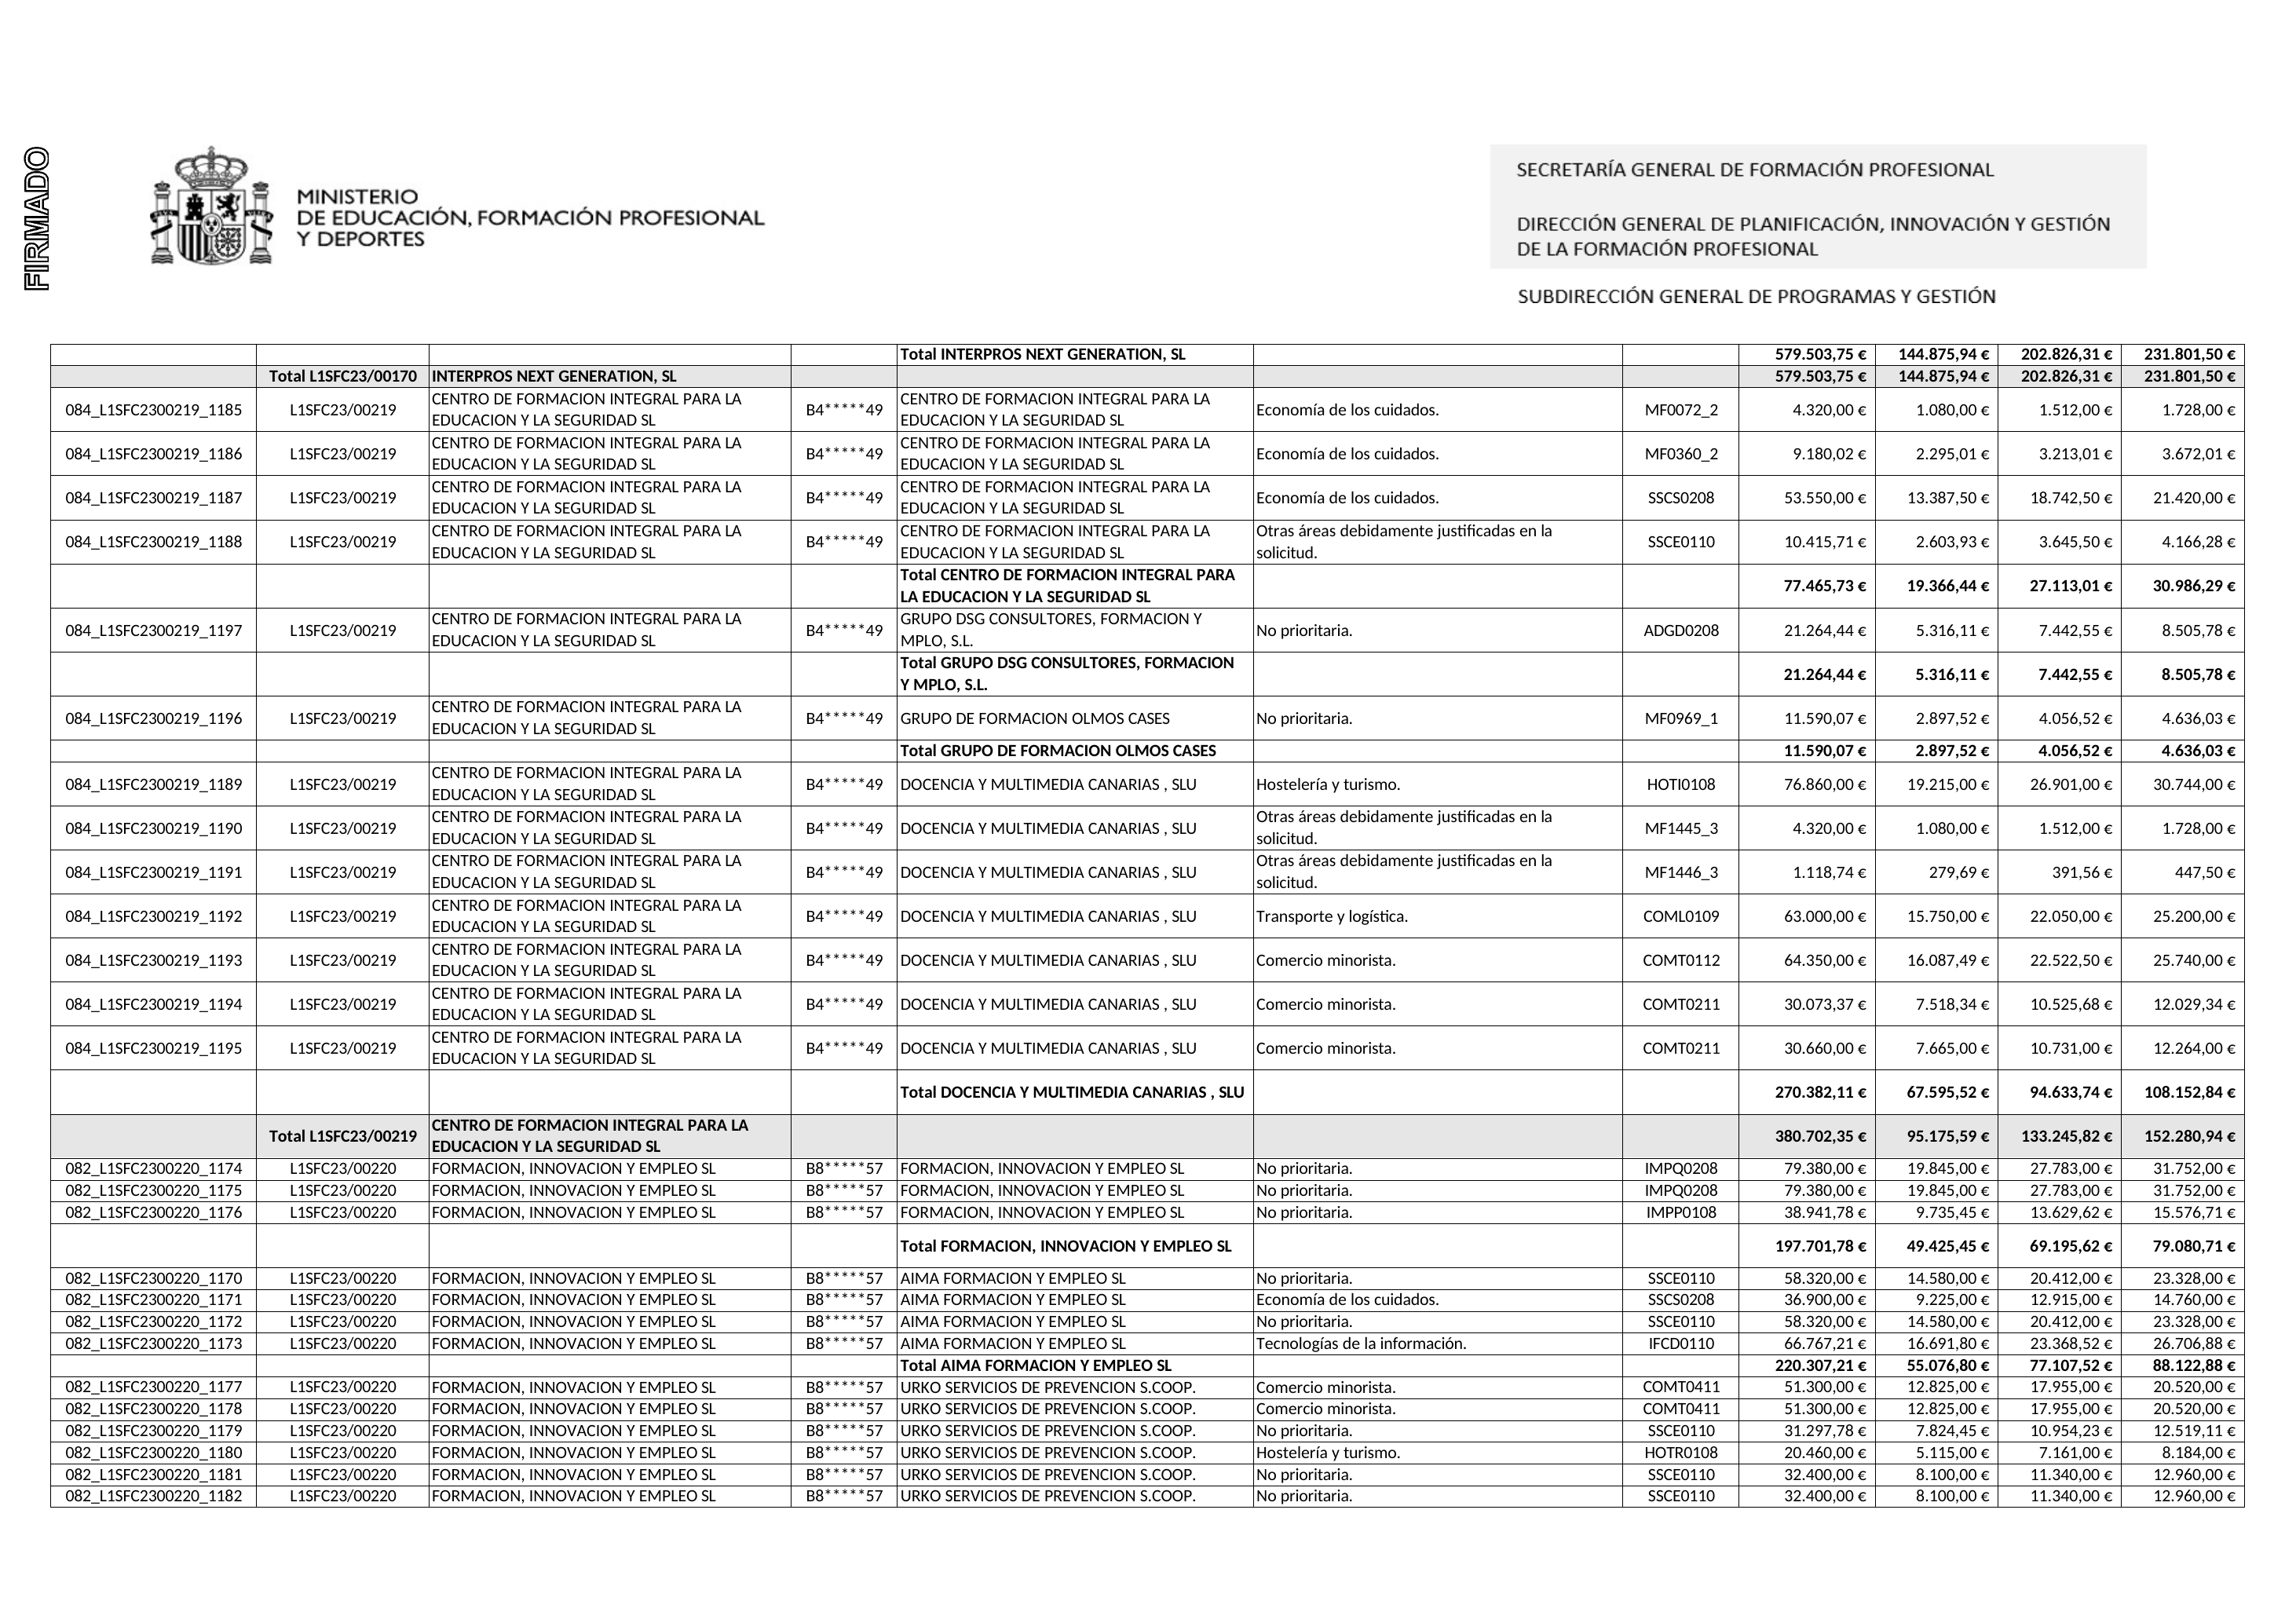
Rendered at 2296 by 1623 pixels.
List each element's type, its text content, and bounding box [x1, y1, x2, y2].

table_cell Otras áreas debidamente justificadas en la solicitud. [1254, 521, 1622, 563]
table_cell 2.897,52 € [1876, 740, 1998, 762]
table_cell 3.645,50 € [1998, 521, 2121, 563]
table_cell FORMACION, INNOVACION Y EMPLEO SL [430, 1268, 791, 1289]
table_cell 202.826,31 € [1998, 366, 2121, 387]
table_cell 31.297,78 € [1739, 1421, 1875, 1442]
table_cell Economía de los cuidados. [1254, 476, 1622, 519]
table_cell 1.512,00 € [1998, 388, 2121, 431]
table_cell [51, 1355, 256, 1376]
table_cell B4*****49 [792, 696, 897, 740]
table_cell L1SFC23/00220 [257, 1181, 429, 1201]
table_cell Otras áreas debidamente justificadas en la solicitud. [1254, 806, 1622, 850]
table_cell 23.368,52 € [1998, 1333, 2121, 1354]
table_cell Total CENTRO DE FORMACION INTEGRAL PARA LA EDUCACION Y LA SEGURIDAD SL [898, 565, 1253, 608]
table_cell GRUPO DSG CONSULTORES, FORMACION Y MPLO, S.L. [898, 609, 1253, 652]
table_cell No prioritaria. [1254, 609, 1622, 652]
table_cell 5.316,11 € [1876, 652, 1998, 696]
table_cell L1SFC23/00219 [257, 388, 429, 431]
table_cell [1623, 366, 1738, 387]
table_cell L1SFC23/00219 [257, 894, 429, 938]
table_cell 10.954,23 € [1998, 1421, 2121, 1442]
table_cell 77.465,73 € [1739, 565, 1875, 608]
table_cell B4*****49 [792, 850, 897, 894]
table_cell L1SFC23/00220 [257, 1290, 429, 1310]
table_cell 79.380,00 € [1739, 1159, 1875, 1179]
table_cell 19.845,00 € [1876, 1159, 1998, 1179]
table_cell 1.728,00 € [2122, 806, 2244, 850]
table_cell 21.264,44 € [1739, 609, 1875, 652]
table_cell 21.264,44 € [1739, 652, 1875, 696]
table_cell 108.152,84 € [2122, 1070, 2244, 1113]
table_cell DOCENCIA Y MULTIMEDIA CANARIAS , SLU [898, 1026, 1253, 1069]
table_cell No prioritaria. [1254, 1268, 1622, 1289]
table_cell 23.328,00 € [2122, 1268, 2244, 1289]
table_cell [257, 740, 429, 762]
table_cell 12.264,00 € [2122, 1026, 2244, 1069]
table_cell Tecnologías de la información. [1254, 1333, 1622, 1354]
table_cell 3.213,01 € [1998, 432, 2121, 475]
table_cell 20.520,00 € [2122, 1399, 2244, 1420]
table_cell AIMA FORMACION Y EMPLEO SL [898, 1268, 1253, 1289]
table_cell 8.505,78 € [2122, 652, 2244, 696]
table_cell FORMACION, INNOVACION Y EMPLEO SL [430, 1202, 791, 1223]
table_cell 4.636,03 € [2122, 696, 2244, 740]
table_header [1623, 345, 1738, 365]
table_cell 21.420,00 € [2122, 476, 2244, 519]
table_cell 20.412,00 € [1998, 1268, 2121, 1289]
table_cell SSCE0110 [1623, 1421, 1738, 1442]
table_cell [51, 740, 256, 762]
table_cell L1SFC23/00220 [257, 1202, 429, 1223]
table_cell 13.629,62 € [1998, 1202, 2121, 1223]
table_cell DOCENCIA Y MULTIMEDIA CANARIAS , SLU [898, 894, 1253, 938]
table_cell SSCE0110 [1623, 521, 1738, 563]
table_cell 38.941,78 € [1739, 1202, 1875, 1223]
table_cell CENTRO DE FORMACION INTEGRAL PARA LA EDUCACION Y LA SEGURIDAD SL [430, 521, 791, 563]
table_cell AIMA FORMACION Y EMPLEO SL [898, 1333, 1253, 1354]
table_cell 11.340,00 € [1998, 1486, 2121, 1507]
table_cell No prioritaria. [1254, 1159, 1622, 1179]
table_cell [257, 1070, 429, 1113]
table_cell [51, 565, 256, 608]
table_cell 14.760,00 € [2122, 1290, 2244, 1310]
table_cell 88.122,88 € [2122, 1355, 2244, 1376]
table_cell 4.320,00 € [1739, 388, 1875, 431]
table_cell B4*****49 [792, 476, 897, 519]
table_cell 1.512,00 € [1998, 806, 2121, 850]
table_cell 63.000,00 € [1739, 894, 1875, 938]
table_cell 8.100,00 € [1876, 1486, 1998, 1507]
table_cell 082_L1SFC2300220_1174 [51, 1159, 256, 1179]
table_cell L1SFC23/00220 [257, 1312, 429, 1332]
table_cell L1SFC23/00219 [257, 432, 429, 475]
table_cell 084_L1SFC2300219_1188 [51, 521, 256, 563]
table_cell B4*****49 [792, 982, 897, 1025]
table_cell 14.580,00 € [1876, 1312, 1998, 1332]
table_cell CENTRO DE FORMACION INTEGRAL PARA LA EDUCACION Y LA SEGURIDAD SL [430, 762, 791, 806]
table_cell COML0109 [1623, 894, 1738, 938]
table_cell B8*****57 [792, 1486, 897, 1507]
table_cell 16.087,49 € [1876, 938, 1998, 981]
table_cell FORMACION, INNOVACION Y EMPLEO SL [430, 1312, 791, 1332]
table_cell Total FORMACION, INNOVACION Y EMPLEO SL [898, 1224, 1253, 1267]
table_cell CENTRO DE FORMACION INTEGRAL PARA LA EDUCACION Y LA SEGURIDAD SL [898, 388, 1253, 431]
table_cell 79.080,71 € [2122, 1224, 2244, 1267]
table_cell Otras áreas debidamente justificadas en la solicitud. [1254, 850, 1622, 894]
table_cell FORMACION, INNOVACION Y EMPLEO SL [430, 1399, 791, 1420]
table_cell 133.245,82 € [1998, 1115, 2121, 1157]
table_cell MF1446_3 [1623, 850, 1738, 894]
table_cell 084_L1SFC2300219_1187 [51, 476, 256, 519]
table_cell COMT0411 [1623, 1399, 1738, 1420]
table_cell 084_L1SFC2300219_1192 [51, 894, 256, 938]
table_cell No prioritaria. [1254, 1421, 1622, 1442]
table_cell 16.691,80 € [1876, 1333, 1998, 1354]
table_cell 082_L1SFC2300220_1171 [51, 1290, 256, 1310]
table_cell L1SFC23/00220 [257, 1399, 429, 1420]
table_cell 380.702,35 € [1739, 1115, 1875, 1157]
table_cell 10.525,68 € [1998, 982, 2121, 1025]
table_cell 197.701,78 € [1739, 1224, 1875, 1267]
table_cell CENTRO DE FORMACION INTEGRAL PARA LA EDUCACION Y LA SEGURIDAD SL [430, 1115, 791, 1157]
table_cell HOTI0108 [1623, 762, 1738, 806]
table_cell [430, 1070, 791, 1113]
table_cell INTERPROS NEXT GENERATION, SL [430, 366, 791, 387]
table_cell L1SFC23/00219 [257, 938, 429, 981]
table_cell L1SFC23/00220 [257, 1333, 429, 1354]
table_cell CENTRO DE FORMACION INTEGRAL PARA LA EDUCACION Y LA SEGURIDAD SL [430, 982, 791, 1025]
table_cell L1SFC23/00220 [257, 1159, 429, 1179]
table_cell L1SFC23/00220 [257, 1442, 429, 1464]
table_cell [898, 1115, 1253, 1157]
table_cell 084_L1SFC2300219_1194 [51, 982, 256, 1025]
table_cell CENTRO DE FORMACION INTEGRAL PARA LA EDUCACION Y LA SEGURIDAD SL [430, 432, 791, 475]
table_cell 5.115,00 € [1876, 1442, 1998, 1464]
table_cell 11.590,07 € [1739, 740, 1875, 762]
table_cell 31.752,00 € [2122, 1159, 2244, 1179]
table_cell 66.767,21 € [1739, 1333, 1875, 1354]
table_cell SSCE0110 [1623, 1312, 1738, 1332]
table_cell CENTRO DE FORMACION INTEGRAL PARA LA EDUCACION Y LA SEGURIDAD SL [430, 696, 791, 740]
table_cell 30.660,00 € [1739, 1026, 1875, 1069]
table_cell CENTRO DE FORMACION INTEGRAL PARA LA EDUCACION Y LA SEGURIDAD SL [430, 894, 791, 938]
table_cell 4.320,00 € [1739, 806, 1875, 850]
table_cell 084_L1SFC2300219_1196 [51, 696, 256, 740]
table_cell 64.350,00 € [1739, 938, 1875, 981]
table_cell 231.801,50 € [2122, 366, 2244, 387]
table_cell 76.860,00 € [1739, 762, 1875, 806]
table_cell [792, 1115, 897, 1157]
table_header Total INTERPROS NEXT GENERATION, SL [898, 345, 1253, 365]
table_cell [792, 1070, 897, 1113]
table_cell 58.320,00 € [1739, 1312, 1875, 1332]
table_cell [1623, 1115, 1738, 1157]
table_cell 12.519,11 € [2122, 1421, 2244, 1442]
table_cell DOCENCIA Y MULTIMEDIA CANARIAS , SLU [898, 982, 1253, 1025]
table_cell 1.728,00 € [2122, 388, 2244, 431]
table_cell [257, 565, 429, 608]
table_cell Comercio minorista. [1254, 1377, 1622, 1398]
table_cell Comercio minorista. [1254, 982, 1622, 1025]
table_header [1254, 345, 1622, 365]
table_cell 579.503,75 € [1739, 366, 1875, 387]
table_cell 082_L1SFC2300220_1179 [51, 1421, 256, 1442]
table_cell [1623, 1070, 1738, 1113]
table_cell [51, 652, 256, 696]
table_cell [257, 652, 429, 696]
table_cell ADGD0208 [1623, 609, 1738, 652]
table_cell URKO SERVICIOS DE PREVENCION S.COOP. [898, 1486, 1253, 1507]
table_cell CENTRO DE FORMACION INTEGRAL PARA LA EDUCACION Y LA SEGURIDAD SL [430, 609, 791, 652]
table_cell 7.824,45 € [1876, 1421, 1998, 1442]
table_cell COMT0211 [1623, 1026, 1738, 1069]
table_cell 082_L1SFC2300220_1181 [51, 1464, 256, 1486]
table_cell [1623, 1355, 1738, 1376]
table_cell 27.783,00 € [1998, 1181, 2121, 1201]
table_cell Economía de los cuidados. [1254, 388, 1622, 431]
table_header 202.826,31 € [1998, 345, 2121, 365]
table_cell 391,56 € [1998, 850, 2121, 894]
table_cell FORMACION, INNOVACION Y EMPLEO SL [430, 1442, 791, 1464]
table_cell 51.300,00 € [1739, 1377, 1875, 1398]
table_header [430, 345, 791, 365]
table_cell CENTRO DE FORMACION INTEGRAL PARA LA EDUCACION Y LA SEGURIDAD SL [430, 388, 791, 431]
table_cell 7.161,00 € [1998, 1442, 2121, 1464]
table_cell 77.107,52 € [1998, 1355, 2121, 1376]
table_cell [792, 1355, 897, 1376]
table_cell Total GRUPO DE FORMACION OLMOS CASES [898, 740, 1253, 762]
table_cell L1SFC23/00219 [257, 476, 429, 519]
table_cell DOCENCIA Y MULTIMEDIA CANARIAS , SLU [898, 850, 1253, 894]
table_cell Total GRUPO DSG CONSULTORES, FORMACION Y MPLO, S.L. [898, 652, 1253, 696]
table_cell B8*****57 [792, 1290, 897, 1310]
table_cell 51.300,00 € [1739, 1399, 1875, 1420]
table_cell 9.180,02 € [1739, 432, 1875, 475]
table_cell 279,69 € [1876, 850, 1998, 894]
table_cell URKO SERVICIOS DE PREVENCION S.COOP. [898, 1464, 1253, 1486]
table_cell CENTRO DE FORMACION INTEGRAL PARA LA EDUCACION Y LA SEGURIDAD SL [898, 521, 1253, 563]
table_cell Hostelería y turismo. [1254, 762, 1622, 806]
table_cell B8*****57 [792, 1442, 897, 1464]
table_cell 69.195,62 € [1998, 1224, 2121, 1267]
table_cell DOCENCIA Y MULTIMEDIA CANARIAS , SLU [898, 938, 1253, 981]
table_cell 084_L1SFC2300219_1193 [51, 938, 256, 981]
table_cell 084_L1SFC2300219_1191 [51, 850, 256, 894]
table_cell 084_L1SFC2300219_1195 [51, 1026, 256, 1069]
table_cell 25.740,00 € [2122, 938, 2244, 981]
table_cell 12.825,00 € [1876, 1399, 1998, 1420]
table_cell FORMACION, INNOVACION Y EMPLEO SL [430, 1159, 791, 1179]
table_cell L1SFC23/00219 [257, 609, 429, 652]
table_cell 7.442,55 € [1998, 609, 2121, 652]
table_cell SSCS0208 [1623, 476, 1738, 519]
table_cell [430, 652, 791, 696]
table_cell FORMACION, INNOVACION Y EMPLEO SL [430, 1486, 791, 1507]
table_cell [792, 565, 897, 608]
table_cell B8*****57 [792, 1333, 897, 1354]
table_cell [1623, 740, 1738, 762]
table_cell 53.550,00 € [1739, 476, 1875, 519]
table_cell 1.080,00 € [1876, 806, 1998, 850]
table_header [51, 345, 256, 365]
table_cell IMPQ0208 [1623, 1181, 1738, 1201]
table_cell L1SFC23/00219 [257, 806, 429, 850]
table_cell L1SFC23/00220 [257, 1268, 429, 1289]
table_cell 31.752,00 € [2122, 1181, 2244, 1201]
table_cell L1SFC23/00219 [257, 762, 429, 806]
table_cell B4*****49 [792, 1026, 897, 1069]
table_cell FORMACION, INNOVACION Y EMPLEO SL [430, 1333, 791, 1354]
table_cell [898, 366, 1253, 387]
table_cell L1SFC23/00219 [257, 696, 429, 740]
table_cell FORMACION, INNOVACION Y EMPLEO SL [430, 1464, 791, 1486]
table_cell FORMACION, INNOVACION Y EMPLEO SL [898, 1202, 1253, 1223]
table_cell B8*****57 [792, 1464, 897, 1486]
table_cell 27.783,00 € [1998, 1159, 2121, 1179]
table_cell B8*****57 [792, 1202, 897, 1223]
table_cell 1.118,74 € [1739, 850, 1875, 894]
table_cell 22.522,50 € [1998, 938, 2121, 981]
table_cell No prioritaria. [1254, 1202, 1622, 1223]
table_cell 2.603,93 € [1876, 521, 1998, 563]
table_cell 7.665,00 € [1876, 1026, 1998, 1069]
table_cell [51, 1115, 256, 1157]
table_cell IMPQ0208 [1623, 1159, 1738, 1179]
table_cell MF0360_2 [1623, 432, 1738, 475]
table_cell FORMACION, INNOVACION Y EMPLEO SL [430, 1421, 791, 1442]
table_cell [430, 1355, 791, 1376]
table_cell SSCE0110 [1623, 1268, 1738, 1289]
table_cell 22.050,00 € [1998, 894, 2121, 938]
table_cell Economía de los cuidados. [1254, 1290, 1622, 1310]
table_cell [1254, 1070, 1622, 1113]
table_cell Total DOCENCIA Y MULTIMEDIA CANARIAS , SLU [898, 1070, 1253, 1113]
table_cell COMT0112 [1623, 938, 1738, 981]
table_cell 084_L1SFC2300219_1190 [51, 806, 256, 850]
table_cell FORMACION, INNOVACION Y EMPLEO SL [430, 1181, 791, 1201]
table_header [792, 345, 897, 365]
table_cell B4*****49 [792, 894, 897, 938]
table_cell 10.415,71 € [1739, 521, 1875, 563]
table_cell URKO SERVICIOS DE PREVENCION S.COOP. [898, 1399, 1253, 1420]
table_cell 12.029,34 € [2122, 982, 2244, 1025]
table_cell L1SFC23/00219 [257, 850, 429, 894]
table_cell 8.100,00 € [1876, 1464, 1998, 1486]
table_cell 11.590,07 € [1739, 696, 1875, 740]
table_cell 95.175,59 € [1876, 1115, 1998, 1157]
table_cell 1.080,00 € [1876, 388, 1998, 431]
table_cell [792, 1224, 897, 1267]
table_cell 2.295,01 € [1876, 432, 1998, 475]
table_cell [430, 740, 791, 762]
table_cell B8*****57 [792, 1268, 897, 1289]
table_cell CENTRO DE FORMACION INTEGRAL PARA LA EDUCACION Y LA SEGURIDAD SL [898, 432, 1253, 475]
table_cell 2.897,52 € [1876, 696, 1998, 740]
table_cell 220.307,21 € [1739, 1355, 1875, 1376]
table_cell AIMA FORMACION Y EMPLEO SL [898, 1290, 1253, 1310]
table_cell B4*****49 [792, 609, 897, 652]
table_cell 67.595,52 € [1876, 1070, 1998, 1113]
table_cell 082_L1SFC2300220_1176 [51, 1202, 256, 1223]
table_cell B8*****57 [792, 1399, 897, 1420]
table_cell [1254, 1224, 1622, 1267]
table_cell [792, 740, 897, 762]
table_cell Total L1SFC23/00170 [257, 366, 429, 387]
table_cell 144.875,94 € [1876, 366, 1998, 387]
table_cell B4*****49 [792, 938, 897, 981]
table_cell Total AIMA FORMACION Y EMPLEO SL [898, 1355, 1253, 1376]
table_cell [1254, 366, 1622, 387]
table_cell 9.735,45 € [1876, 1202, 1998, 1223]
table_cell 30.986,29 € [2122, 565, 2244, 608]
table_cell 36.900,00 € [1739, 1290, 1875, 1310]
table_cell 4.166,28 € [2122, 521, 2244, 563]
table_cell DOCENCIA Y MULTIMEDIA CANARIAS , SLU [898, 762, 1253, 806]
table_cell 084_L1SFC2300219_1189 [51, 762, 256, 806]
table_cell 12.960,00 € [2122, 1464, 2244, 1486]
table_cell 14.580,00 € [1876, 1268, 1998, 1289]
table_cell L1SFC23/00219 [257, 521, 429, 563]
table_cell [430, 1224, 791, 1267]
table_cell COMT0211 [1623, 982, 1738, 1025]
table_cell [51, 1070, 256, 1113]
table_cell B8*****57 [792, 1421, 897, 1442]
table_cell 20.520,00 € [2122, 1377, 2244, 1398]
table_cell [1254, 740, 1622, 762]
table_cell IMPP0108 [1623, 1202, 1738, 1223]
table_cell MF0072_2 [1623, 388, 1738, 431]
table_cell URKO SERVICIOS DE PREVENCION S.COOP. [898, 1377, 1253, 1398]
table_cell FORMACION, INNOVACION Y EMPLEO SL [430, 1290, 791, 1310]
table_cell 447,50 € [2122, 850, 2244, 894]
table_cell No prioritaria. [1254, 1464, 1622, 1486]
table_cell 32.400,00 € [1739, 1486, 1875, 1507]
table_cell [51, 366, 256, 387]
table_cell 12.960,00 € [2122, 1486, 2244, 1507]
table_cell B4*****49 [792, 432, 897, 475]
table_cell Hostelería y turismo. [1254, 1442, 1622, 1464]
table_cell L1SFC23/00220 [257, 1464, 429, 1486]
table_cell [1623, 652, 1738, 696]
table_cell 5.316,11 € [1876, 609, 1998, 652]
table_cell [1623, 565, 1738, 608]
table_cell CENTRO DE FORMACION INTEGRAL PARA LA EDUCACION Y LA SEGURIDAD SL [430, 806, 791, 850]
table_cell 082_L1SFC2300220_1182 [51, 1486, 256, 1507]
table_cell 8.505,78 € [2122, 609, 2244, 652]
table_cell 18.742,50 € [1998, 476, 2121, 519]
table_cell [1254, 1115, 1622, 1157]
table_cell [1254, 1355, 1622, 1376]
table_cell 4.056,52 € [1998, 696, 2121, 740]
table_cell 4.056,52 € [1998, 740, 2121, 762]
table_cell L1SFC23/00220 [257, 1486, 429, 1507]
table_cell CENTRO DE FORMACION INTEGRAL PARA LA EDUCACION Y LA SEGURIDAD SL [898, 476, 1253, 519]
table_cell 30.073,37 € [1739, 982, 1875, 1025]
table_cell COMT0411 [1623, 1377, 1738, 1398]
table_cell 23.328,00 € [2122, 1312, 2244, 1332]
table_cell 17.955,00 € [1998, 1399, 2121, 1420]
table_cell 15.750,00 € [1876, 894, 1998, 938]
table_cell 30.744,00 € [2122, 762, 2244, 806]
table_cell 12.825,00 € [1876, 1377, 1998, 1398]
table_cell 20.412,00 € [1998, 1312, 2121, 1332]
table_cell 32.400,00 € [1739, 1464, 1875, 1486]
table_cell No prioritaria. [1254, 1181, 1622, 1201]
table_cell [1254, 565, 1622, 608]
table_cell B4*****49 [792, 521, 897, 563]
table_header 144.875,94 € [1876, 345, 1998, 365]
table_cell 082_L1SFC2300220_1175 [51, 1181, 256, 1201]
table_cell 13.387,50 € [1876, 476, 1998, 519]
table_cell Total L1SFC23/00219 [257, 1115, 429, 1157]
table_cell Comercio minorista. [1254, 1026, 1622, 1069]
table_cell CENTRO DE FORMACION INTEGRAL PARA LA EDUCACION Y LA SEGURIDAD SL [430, 476, 791, 519]
table_cell 94.633,74 € [1998, 1070, 2121, 1113]
table_cell AIMA FORMACION Y EMPLEO SL [898, 1312, 1253, 1332]
table_cell 082_L1SFC2300220_1178 [51, 1399, 256, 1420]
table_cell HOTR0108 [1623, 1442, 1738, 1464]
table_cell 084_L1SFC2300219_1186 [51, 432, 256, 475]
table_cell [430, 565, 791, 608]
table_cell Economía de los cuidados. [1254, 432, 1622, 475]
table_cell Transporte y logística. [1254, 894, 1622, 938]
table_cell [792, 652, 897, 696]
table_cell No prioritaria. [1254, 1486, 1622, 1507]
table_cell 082_L1SFC2300220_1173 [51, 1333, 256, 1354]
table_cell B8*****57 [792, 1159, 897, 1179]
table_cell 4.636,03 € [2122, 740, 2244, 762]
table_header 579.503,75 € [1739, 345, 1875, 365]
table_cell L1SFC23/00219 [257, 982, 429, 1025]
table_cell 27.113,01 € [1998, 565, 2121, 608]
table_cell 084_L1SFC2300219_1185 [51, 388, 256, 431]
table_cell 7.518,34 € [1876, 982, 1998, 1025]
table_header [257, 345, 429, 365]
table_cell L1SFC23/00220 [257, 1421, 429, 1442]
table_cell 11.340,00 € [1998, 1464, 2121, 1486]
table_cell 20.460,00 € [1739, 1442, 1875, 1464]
table_cell [1623, 1224, 1738, 1267]
table_cell 10.731,00 € [1998, 1026, 2121, 1069]
table_cell [792, 366, 897, 387]
table_cell CENTRO DE FORMACION INTEGRAL PARA LA EDUCACION Y LA SEGURIDAD SL [430, 850, 791, 894]
table_cell SSCE0110 [1623, 1486, 1738, 1507]
table_cell B4*****49 [792, 806, 897, 850]
table_cell 19.366,44 € [1876, 565, 1998, 608]
table_cell 12.915,00 € [1998, 1290, 2121, 1310]
table_cell B4*****49 [792, 388, 897, 431]
table_cell B4*****49 [792, 762, 897, 806]
table_cell 082_L1SFC2300220_1170 [51, 1268, 256, 1289]
table_cell MF0969_1 [1623, 696, 1738, 740]
table_cell Comercio minorista. [1254, 1399, 1622, 1420]
table_cell SSCE0110 [1623, 1464, 1738, 1486]
table_cell FORMACION, INNOVACION Y EMPLEO SL [898, 1181, 1253, 1201]
table_cell GRUPO DE FORMACION OLMOS CASES [898, 696, 1253, 740]
table_cell L1SFC23/00220 [257, 1377, 429, 1398]
table_cell 084_L1SFC2300219_1197 [51, 609, 256, 652]
table_cell 19.845,00 € [1876, 1181, 1998, 1201]
table_header 231.801,50 € [2122, 345, 2244, 365]
table_cell 152.280,94 € [2122, 1115, 2244, 1157]
table_cell 082_L1SFC2300220_1180 [51, 1442, 256, 1464]
table_cell [257, 1224, 429, 1267]
table_cell 8.184,00 € [2122, 1442, 2244, 1464]
table_cell 26.706,88 € [2122, 1333, 2244, 1354]
table_cell Comercio minorista. [1254, 938, 1622, 981]
table_cell 19.215,00 € [1876, 762, 1998, 806]
table_cell 3.672,01 € [2122, 432, 2244, 475]
table_cell 270.382,11 € [1739, 1070, 1875, 1113]
table_cell 25.200,00 € [2122, 894, 2244, 938]
table_cell 17.955,00 € [1998, 1377, 2121, 1398]
table_cell [257, 1355, 429, 1376]
table_cell [51, 1224, 256, 1267]
table_cell IFCD0110 [1623, 1333, 1738, 1354]
table_cell URKO SERVICIOS DE PREVENCION S.COOP. [898, 1442, 1253, 1464]
table_cell CENTRO DE FORMACION INTEGRAL PARA LA EDUCACION Y LA SEGURIDAD SL [430, 938, 791, 981]
table_cell 15.576,71 € [2122, 1202, 2244, 1223]
table_cell B8*****57 [792, 1377, 897, 1398]
table_cell No prioritaria. [1254, 1312, 1622, 1332]
table_cell CENTRO DE FORMACION INTEGRAL PARA LA EDUCACION Y LA SEGURIDAD SL [430, 1026, 791, 1069]
table_cell L1SFC23/00219 [257, 1026, 429, 1069]
table_cell 58.320,00 € [1739, 1268, 1875, 1289]
table_cell 9.225,00 € [1876, 1290, 1998, 1310]
table_cell DOCENCIA Y MULTIMEDIA CANARIAS , SLU [898, 806, 1253, 850]
table_cell FORMACION, INNOVACION Y EMPLEO SL [430, 1377, 791, 1398]
table_cell FORMACION, INNOVACION Y EMPLEO SL [898, 1159, 1253, 1179]
table_cell No prioritaria. [1254, 696, 1622, 740]
table_cell B8*****57 [792, 1181, 897, 1201]
table_cell 26.901,00 € [1998, 762, 2121, 806]
table_cell 79.380,00 € [1739, 1181, 1875, 1201]
table_cell 55.076,80 € [1876, 1355, 1998, 1376]
table_cell 082_L1SFC2300220_1177 [51, 1377, 256, 1398]
table_cell B8*****57 [792, 1312, 897, 1332]
table_cell 7.442,55 € [1998, 652, 2121, 696]
table_cell [1254, 652, 1622, 696]
table_cell 49.425,45 € [1876, 1224, 1998, 1267]
table_cell 082_L1SFC2300220_1172 [51, 1312, 256, 1332]
table_cell URKO SERVICIOS DE PREVENCION S.COOP. [898, 1421, 1253, 1442]
table_cell SSCS0208 [1623, 1290, 1738, 1310]
table_cell MF1445_3 [1623, 806, 1738, 850]
